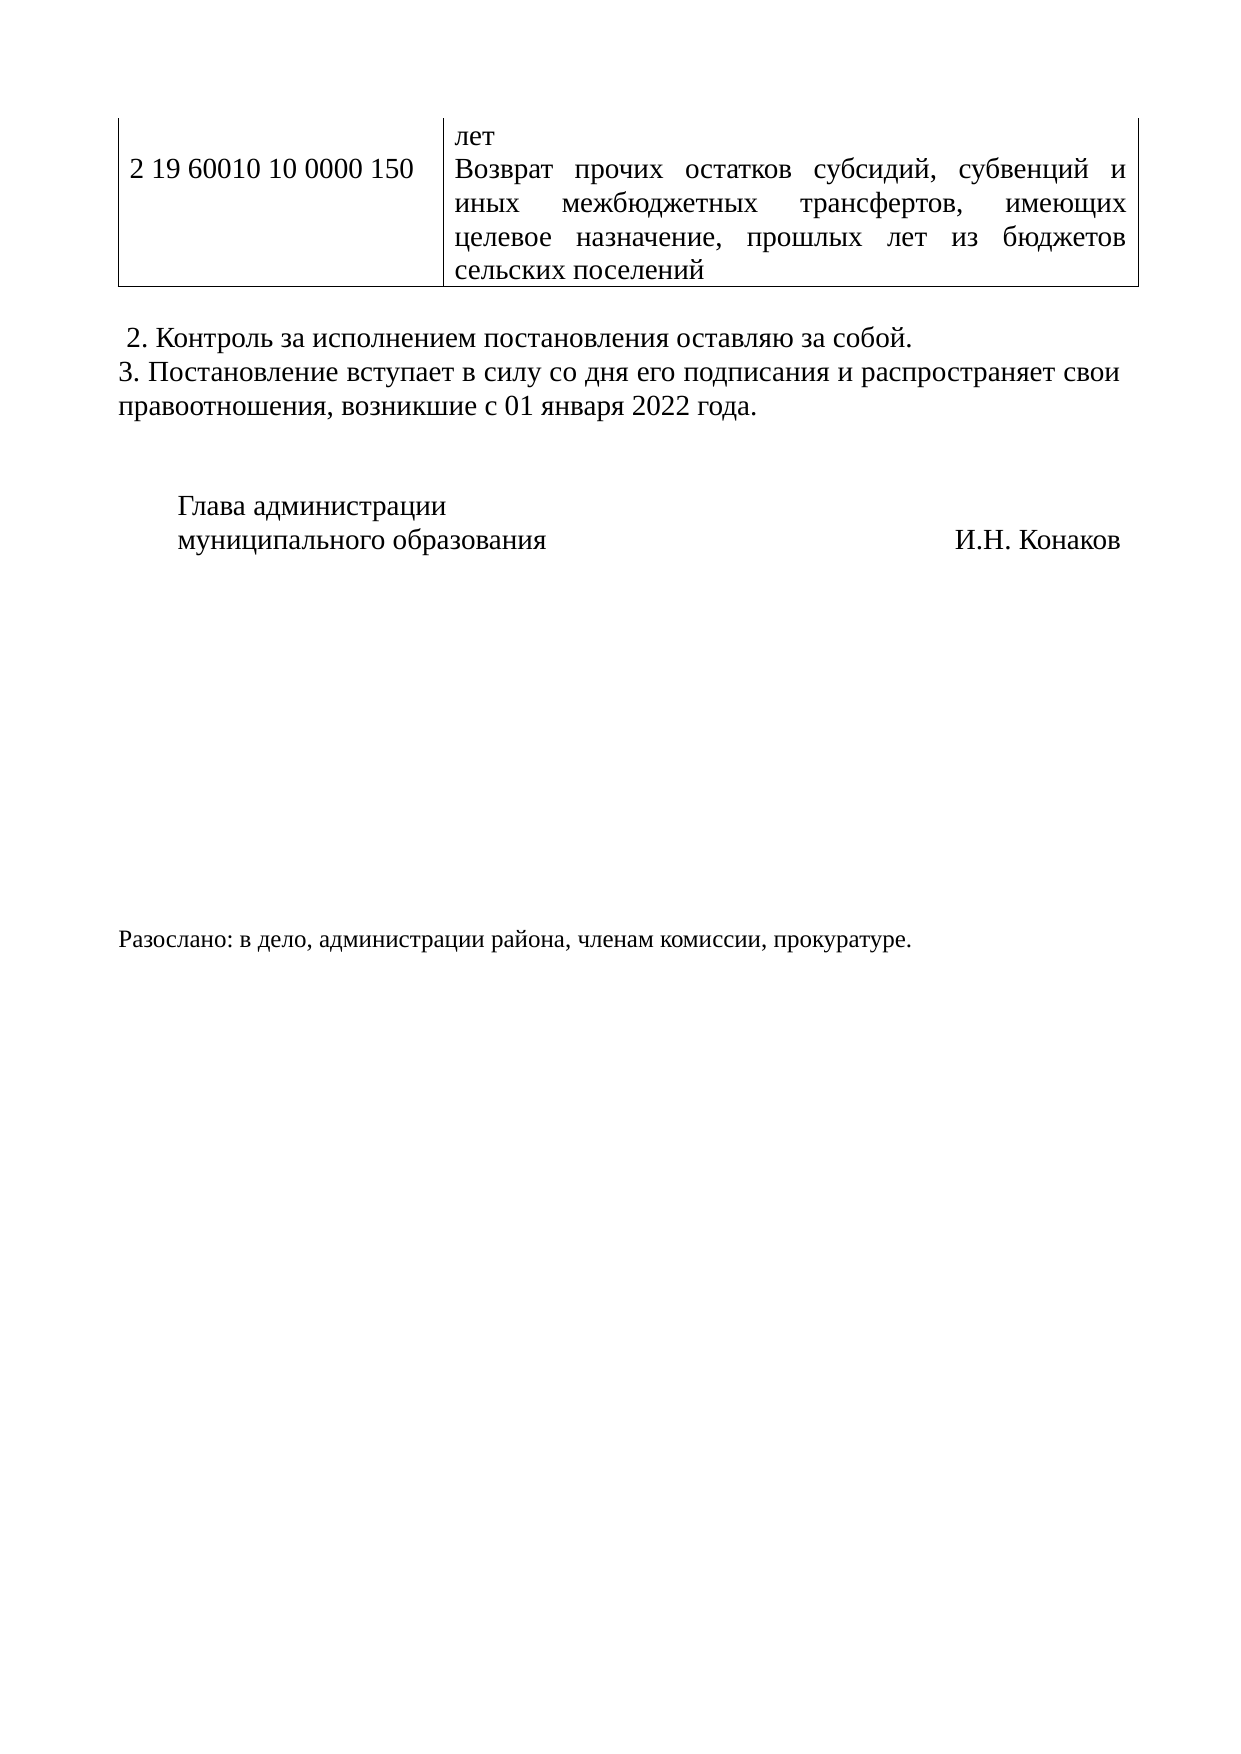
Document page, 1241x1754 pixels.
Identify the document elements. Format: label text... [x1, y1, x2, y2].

table_cell Возврат прочих остатков субсидий, субвенций и иных межбюджетных трансфертов, имеющих целевое назначение, прошлых лет из бюджетов сельских поселений [444, 152, 1138, 286]
table_cell 2 19 60010 10 0000 150 [119, 152, 443, 286]
text 2. Контроль за исполнением постановления оставляю за собой. [118, 320, 1122, 354]
text муниципального образования И.Н. Конаков [118, 522, 1122, 555]
text Разослано: в дело, администрации района, членам комиссии, прокуратуре. [118, 924, 1122, 953]
table_cell [119, 118, 443, 152]
text Глава администрации [118, 488, 1122, 522]
text 3. Постановление вступает в силу со дня его подписания и распространяет свои правоотношения, возникшие с 01 января 2022 года. [118, 354, 1122, 421]
table_cell лет [444, 118, 1138, 152]
